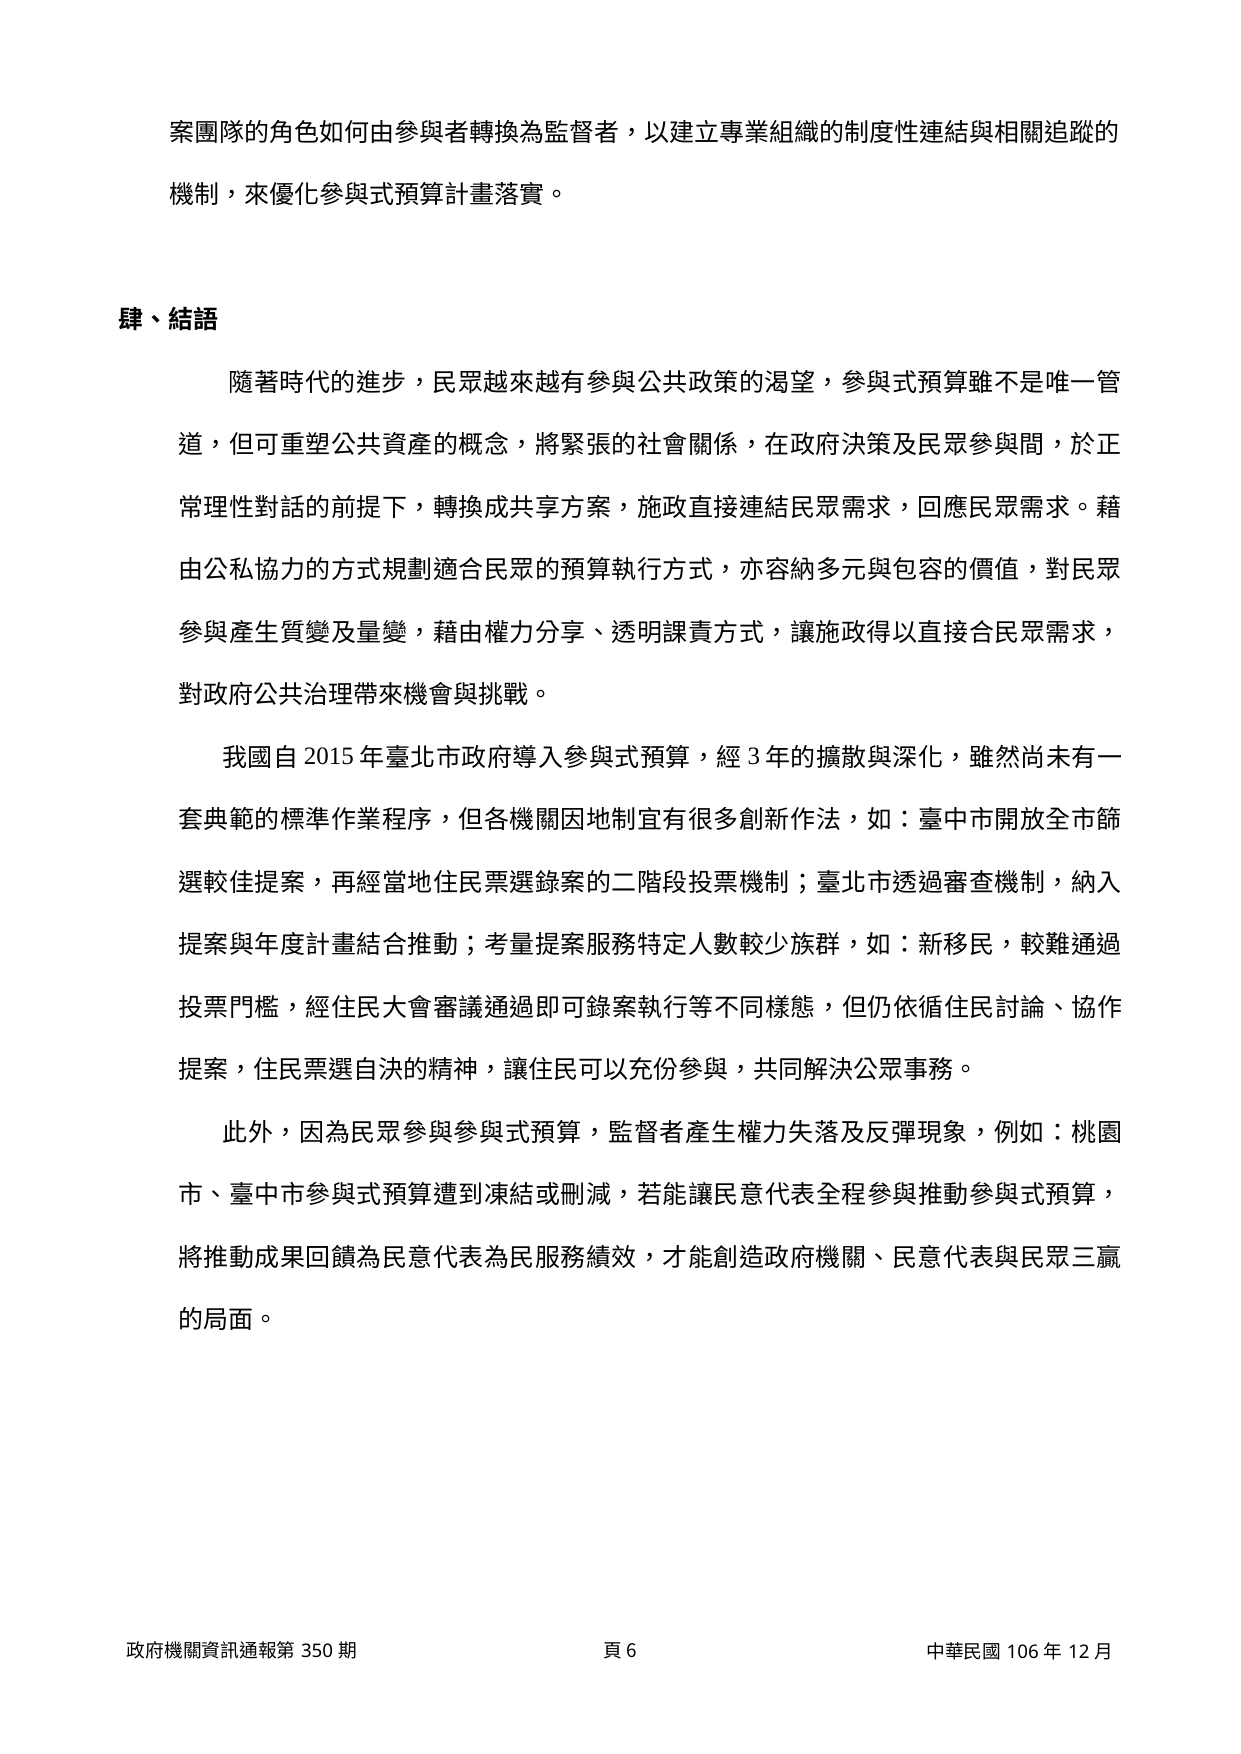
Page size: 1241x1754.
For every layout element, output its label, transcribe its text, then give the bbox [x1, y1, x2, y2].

text 案團隊的角色如何由參與者轉換為監督者，以建立專業組織的制度性連結與相關追蹤的機制，來優化參與式預算計畫落實。 [169, 89, 1122, 214]
text 此外，因為民眾參與參與式預算，監督者產生權力失落及反彈現象，例如：桃園市、臺中市參與式預算遭到凍結或刪減，若能讓民意代表全程參與推動參與式預算，將推動成果回饋為民意代表為民服務績效，才能創造政府機關、民意代表與民眾三贏的局面。 [178, 1089, 1122, 1339]
text 肆、結語 [118, 276, 1122, 339]
text 隨著時代的進步，民眾越來越有參與公共政策的渴望，參與式預算雖不是唯一管道，但可重塑公共資產的概念，將緊張的社會關係，在政府決策及民眾參與間，於正常理性對話的前提下，轉換成共享方案，施政直接連結民眾需求，回應民眾需求。藉由公私協力的方式規劃適合民眾的預算執行方式，亦容納多元與包容的價值，對民眾參與產生質變及量變，藉由權力分享、透明課責方式，讓施政得以直接合民眾需求，對政府公共治理帶來機會與挑戰。 [178, 339, 1122, 714]
text 我國自2015年臺北市政府導入參與式預算，經3年的擴散與深化，雖然尚未有一套典範的標準作業程序，但各機關因地制宜有很多創新作法，如：臺中市開放全市篩選較佳提案，再經當地住民票選錄案的二階段投票機制；臺北市透過審查機制，納入提案與年度計畫結合推動；考量提案服務特定人數較少族群，如：新移民，較難通過投票門檻，經住民大會審議通過即可錄案執行等不同樣態，但仍依循住民討論、協作提案，住民票選自決的精神，讓住民可以充份參與，共同解決公眾事務。 [178, 714, 1122, 1089]
